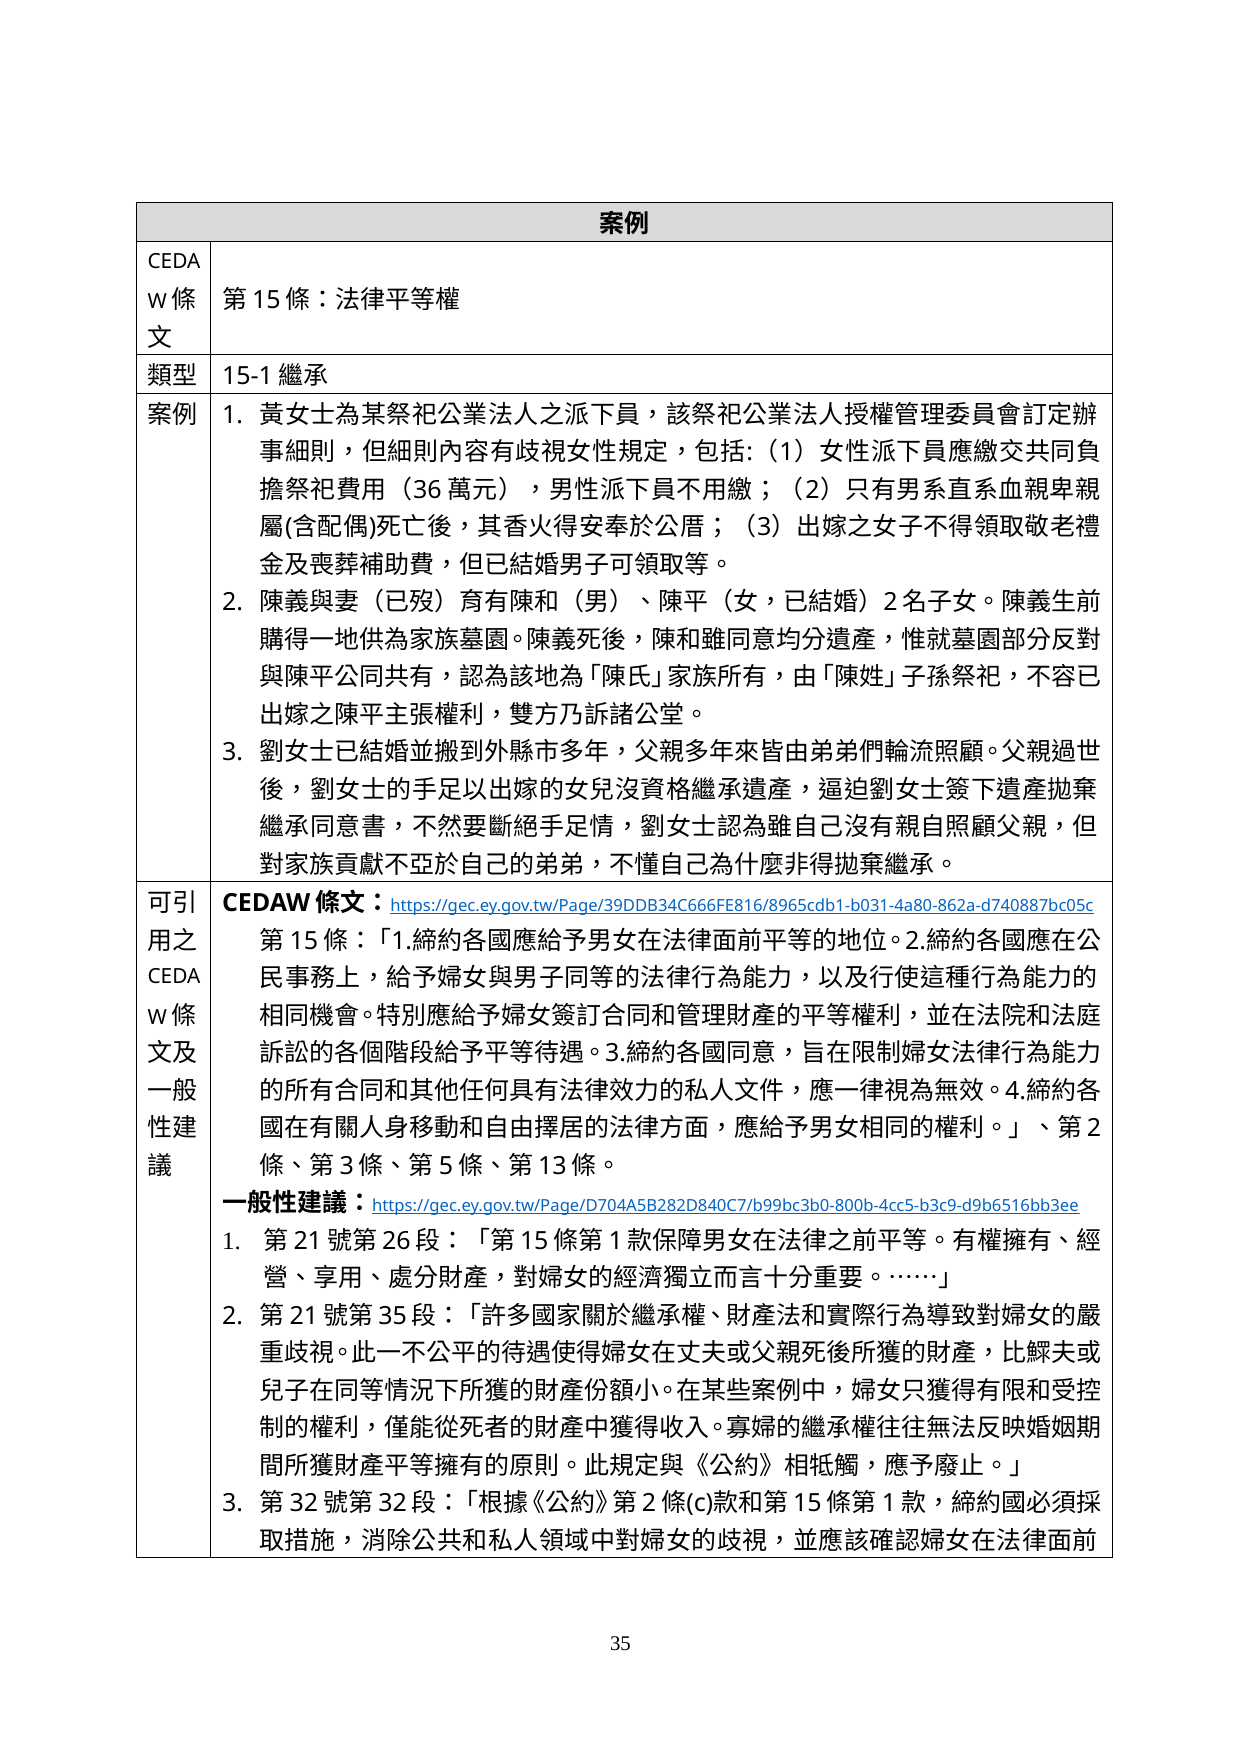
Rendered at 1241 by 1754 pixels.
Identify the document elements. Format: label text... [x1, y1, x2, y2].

table_cell 可引用之CEDAW條文及一般性建議 [137, 882, 210, 1557]
table_cell CEDAW條文 [137, 242, 210, 354]
table_cell 第15條：法律平等權 [211, 242, 1112, 354]
table_cell CEDAW條文：https://gec.ey.gov.tw/Page/39DDB34C666FE816/8965cdb1-b031-4a80-862a-d740887bc05c 第15條：「1.締約各國應給予男女在法律面前平等的地位。2.締約各國應在公民事務上，給予婦女與男子同等的法律行為能力，以及行使這種行為能力的相同機會。特別應給予婦女簽訂合同和管理財產的平等權利，並在法院和法庭訴訟的各個階段給予平等待遇。3.締約各國同意，旨在限制婦女法律行為能力的所有合同和其他任何具有法律效力的私人文件，應一律視為無效。4.締約各國在有關人身移動和自由擇居的法律方面，應給予男女相同的權利。」、第2條、第3條、第5條、第13條。 一般性建議：https://gec.ey.gov.tw/Page/D704A5B282D840C7/b99bc3b0-800b-4cc5-b3c9-d9b6516bb3ee 第21號第26段：「第15條第1款保障男女在法律之前平等。有權擁有、經營、享用、處分財產，對婦女的經濟獨立而言十分重要。……」 第21號第35段：「許多國家關於繼承權、財產法和實際行為導致對婦女的嚴重歧視。此一不公平的待遇使得婦女在丈夫或父親死後所獲的財產，比鰥夫或兒子在同等情況下所獲的財產份額小。在某些案例中，婦女只獲得有限和受控制的權利，僅能從死者的財產中獲得收入。寡婦的繼承權往往無法反映婚姻期間所獲財產平等擁有的原則。此規定與《公約》相牴觸，應予廢止。」 第32號第32段：「根據《公約》第2條(c)款和第15條第1款，締約國必須採取措施，消除公共和私人領域中對婦女的歧視，並應該確認婦女在法律面前 [211, 882, 1112, 1557]
table_cell 類型 [137, 355, 210, 393]
table_header 案例 [137, 203, 1112, 241]
table_cell 案例 [137, 394, 210, 881]
table_cell 15-1繼承 [211, 355, 1112, 393]
table_cell 黃女士為某祭祀公業法人之派下員，該祭祀公業法人授權管理委員會訂定辦事細則，但細則內容有歧視女性規定，包括:（1）女性派下員應繳交共同負擔祭祀費用（36萬元），男性派下員不用繳；（2）只有男系直系血親卑親屬(含配偶)死亡後，其香火得安奉於公厝；（3）出嫁之女子不得領取敬老禮金及喪葬補助費，但已結婚男子可領取等。 陳義與妻（已歿）育有陳和（男）、陳平（女，已結婚）2名子女。陳義生前購得一地供為家族墓園。陳義死後，陳和雖同意均分遺產，惟就墓園部分反對與陳平公同共有，認為該地為「陳氏」家族所有，由「陳姓」子孫祭祀，不容已出嫁之陳平主張權利，雙方乃訴諸公堂。 劉女士已結婚並搬到外縣市多年，父親多年來皆由弟弟們輪流照顧。父親過世後，劉女士的手足以出嫁的女兒沒資格繼承遺產，逼迫劉女士簽下遺產拋棄繼承同意書，不然要斷絕手足情，劉女士認為雖自己沒有親自照顧父親，但對家族貢獻不亞於自己的弟弟，不懂自己為什麼非得拋棄繼承。 [211, 394, 1112, 881]
